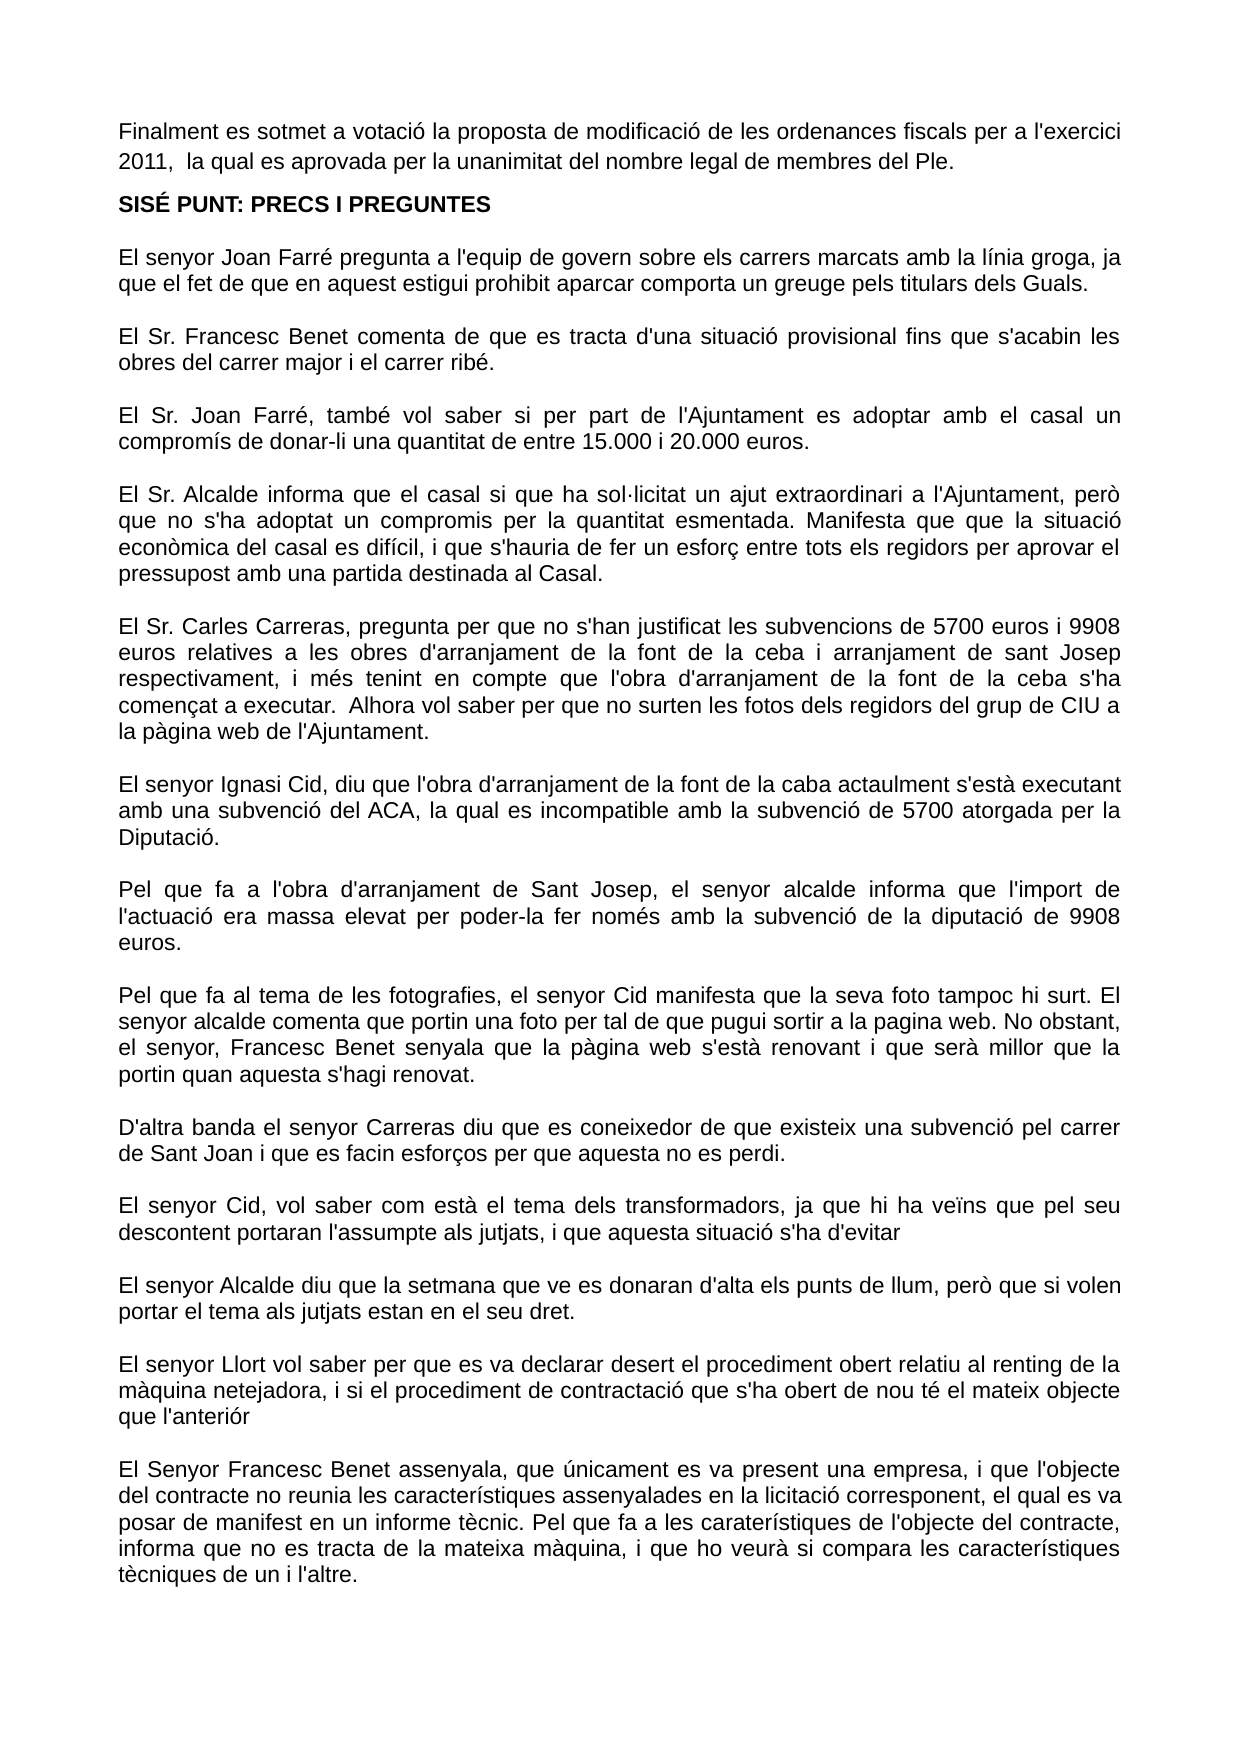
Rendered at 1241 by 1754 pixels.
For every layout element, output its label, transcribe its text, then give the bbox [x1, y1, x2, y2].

text El senyor Ignasi Cid, diu que l'obra d'arranjament de la font de la caba actaulment s'està executant amb una subvenció del ACA, la qual es incompatible amb la subvenció de 5700 atorgada per la Diputació. [118, 771, 1122, 850]
text El senyor Llort vol saber per que es va declarar desert el procediment obert relatiu al renting de la màquina netejadora, i si el procediment de contractació que s'ha obert de nou té el mateix objecte que l'anteriór [118, 1351, 1122, 1430]
text Pel que fa al tema de les fotografies, el senyor Cid manifesta que la seva foto tampoc hi surt. El senyor alcalde comenta que portin una foto per tal de que pugui sortir a la pagina web. No obstant, el senyor, Francesc Benet senyala que la pàgina web s'està renovant i que serà millor que la portin quan aquesta s'hagi renovat. [118, 982, 1122, 1087]
text Finalment es sotmet a votació la proposta de modificació de les ordenances fiscals per a l'exercici 2011, la qual es aprovada per la unanimitat del nombre legal de membres del Ple. [118, 118, 1122, 175]
text El Sr. Carles Carreras, pregunta per que no s'han justificat les subvencions de 5700 euros i 9908 euros relatives a les obres d'arranjament de la font de la ceba i arranjament de sant Josep respectivament, i més tenint en compte que l'obra d'arranjament de la font de la ceba s'ha començat a executar. Alhora vol saber per que no surten les fotos dels regidors del grup de CIU a la pàgina web de l'Ajuntament. [118, 613, 1122, 744]
text Pel que fa a l'obra d'arranjament de Sant Josep, el senyor alcalde informa que l'import de l'actuació era massa elevat per poder-la fer només amb la subvenció de la diputació de 9908 euros. [118, 876, 1122, 955]
text El Sr. Joan Farré, també vol saber si per part de l'Ajuntament es adoptar amb el casal un compromís de donar-li una quantitat de entre 15.000 i 20.000 euros. [118, 402, 1122, 454]
text El senyor Joan Farré pregunta a l'equip de govern sobre els carrers marcats amb la línia groga, ja que el fet de que en aquest estigui prohibit aparcar comporta un greuge pels titulars dels Guals. [118, 244, 1122, 296]
text El Sr. Alcalde informa que el casal si que ha sol·licitat un ajut extraordinari a l'Ajuntament, però que no s'ha adoptat un compromis per la quantitat esmentada. Manifesta que que la situació econòmica del casal es difícil, i que s'hauria de fer un esforç entre tots els regidors per aprovar el pressupost amb una partida destinada al Casal. [118, 481, 1122, 586]
text SISÉ PUNT: PRECS I PREGUNTES [118, 191, 1122, 217]
text El Sr. Francesc Benet comenta de que es tracta d'una situació provisional fins que s'acabin les obres del carrer major i el carrer ribé. [118, 323, 1122, 376]
text El Senyor Francesc Benet assenyala, que únicament es va present una empresa, i que l'objecte del contracte no reunia les característiques assenyalades en la licitació corresponent, el qual es va posar de manifest en un informe tècnic. Pel que fa a les caraterístiques de l'objecte del contracte, informa que no es tracta de la mateixa màquina, i que ho veurà si compara les característiques tècniques de un i l'altre. [118, 1456, 1122, 1588]
text D'altra banda el senyor Carreras diu que es coneixedor de que existeix una subvenció pel carrer de Sant Joan i que es facin esforços per que aquesta no es perdi. [118, 1113, 1122, 1166]
text El senyor Alcalde diu que la setmana que ve es donaran d'alta els punts de llum, però que si volen portar el tema als jutjats estan en el seu dret. [118, 1272, 1122, 1324]
text El senyor Cid, vol saber com està el tema dels transformadors, ja que hi ha veïns que pel seu descontent portaran l'assumpte als jutjats, i que aquesta situació s'ha d'evitar [118, 1192, 1122, 1245]
